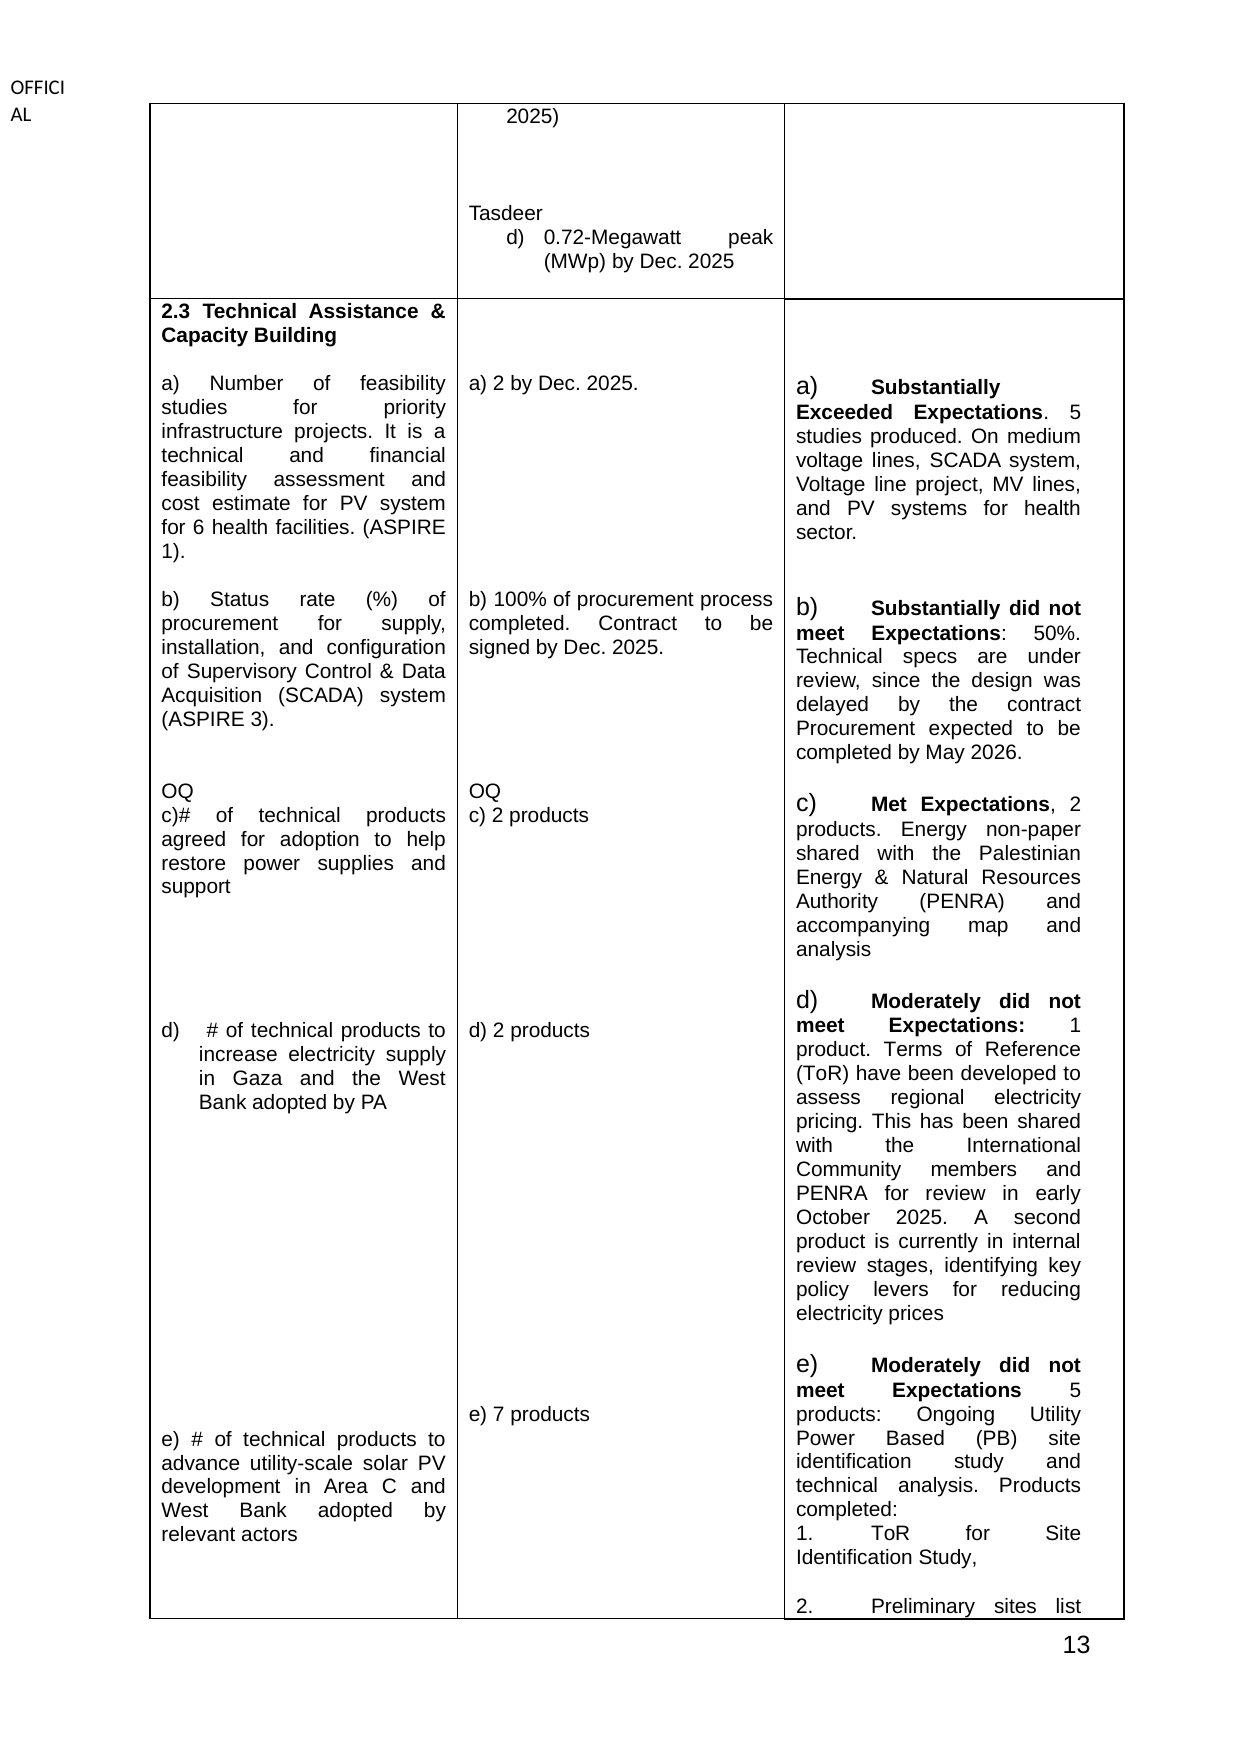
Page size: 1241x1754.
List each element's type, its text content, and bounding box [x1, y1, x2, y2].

table_cell a) 2 by Dec. 2025. b) 100% of procurement process completed. Contract to be signed by Dec. 2025. OQ c) 2 products d) 2 products e) 7 products [458, 299, 784, 1618]
table_cell [151, 104, 457, 298]
table_cell 2025) Tasdeer 0.72-Megawatt peak (MWp) by Dec. 2025 [458, 104, 784, 298]
table_cell 2.3 Technical Assistance & Capacity Building a) Number of feasibility studies for priority infrastructure projects. It is a technical and financial feasibility assessment and cost estimate for PV system for 6 health facilities. (ASPIRE 1). b) Status rate (%) of procurement for supply, installation, and configuration of Supervisory Control & Data Acquisition (SCADA) system (ASPIRE 3). OQ c)# of technical products agreed for adoption to help restore power supplies and support # of technical products to increase electricity supply in Gaza and the West Bank adopted by PA e) # of technical products to advance utility-scale solar PV development in Area C and West Bank adopted by relevant actors [151, 299, 457, 1618]
table_cell Substantially Exceeded Expectations. 5 studies produced. On medium voltage lines, SCADA system, Voltage line project, MV lines, and PV systems for health sector. Substantially did not meet Expectations: 50%. Technical specs are under review, since the design was delayed by the contract Procurement expected to be completed by May 2026. Met Expectations, 2 products. Energy non-paper shared with the Palestinian Energy & Natural Resources Authority (PENRA) and accompanying map and analysis Moderately did not meet Expectations: 1 product. Terms of Reference (ToR) have been developed to assess regional electricity pricing.​ This has been shared with the International Community members and PENRA for review in early October 2025. ​A second product is currently in internal review stages, identifying key policy levers for reducing electricity prices Moderately did not meet Expectations 5 products: Ongoing Utility Power Based (PB) site identification study and technical analysis. Products completed: ToR for Site Identification Study, Preliminary sites list [785, 300, 1123, 1618]
table_cell [785, 104, 1123, 298]
